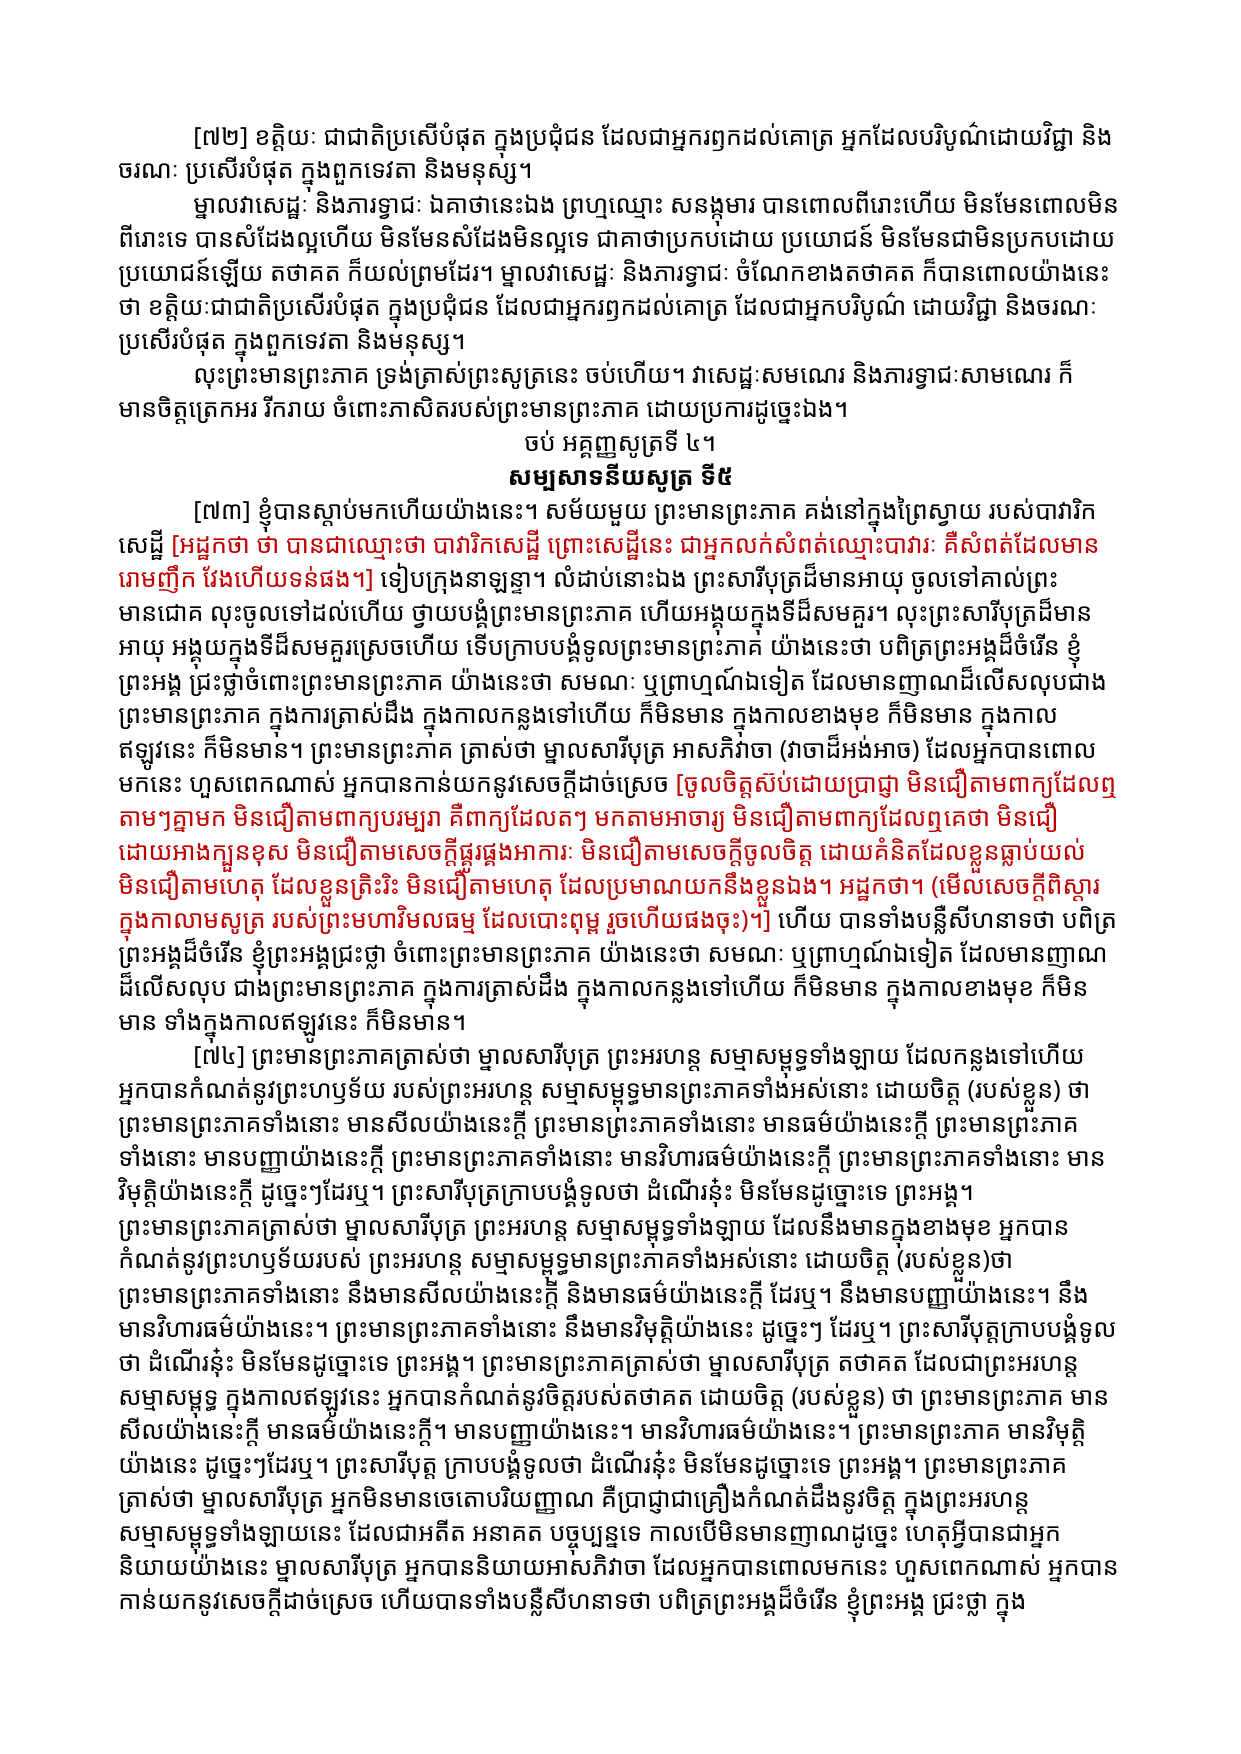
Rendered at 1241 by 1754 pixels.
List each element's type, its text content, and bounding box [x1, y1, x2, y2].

text [៧៣] ខ្ញុំបានស្តាប់មកហើយយ៉ាងនេះ។ សម័យមួយ ព្រះមានព្រះភាគ គង់នៅក្នុងព្រៃស្វាយ របស់បាវារិកសេដ្ឋី [អដ្ឋកថា ថា បានជាឈ្មោះថា បាវារិកសេដ្ឋី ព្រោះសេដ្ឋីនេះ ជាអ្នក​លក់សំពត់​ឈ្មោះបាវារៈ គឺសំពត់​ដែល​មានរោមញឹក វែងហើយទន់ផង។] ទៀបក្រុងនាឡន្ទា។ លំដាប់នោះឯង ព្រះសារីបុត្រដ៏មានអាយុ ចូលទៅគាល់​ព្រះមានជោគ លុះចូលទៅដល់ហើយ ថ្វាយបង្គំ​ព្រះមានព្រះភាគ ​ហើយអង្គុយក្នុងទីដ៏សមគួរ។ លុះព្រះសារីបុត្រដ៏មានអាយុ អង្គុយក្នុងទីដ៏សមគួរ​ស្រេច​ហើយ ទើបក្រាបបង្គំទូលព្រះមានព្រះភាគ យ៉ាងនេះថា បពិត្រព្រះអង្គដ៏ចំរើន ខ្ញុំព្រះអង្គ ជ្រះថ្លា​ចំពោះ​ព្រះមានព្រះភាគ យ៉ាងនេះថា សមណៈ ឬព្រាហ្មណ៍​ឯទៀត ដែលមានញាណ​ដ៏លើស​លុបជាងព្រះមានព្រះភាគ ក្នុងការត្រាស់ដឹង ក្នុងកាលកន្លង​ទៅ​ហើយ ក៏មិនមាន ក្នុងកាលខាងមុខ ក៏មិនមាន ក្នុងកាលឥឡូវនេះ ក៏មិនមាន។ ព្រះមានព្រះភាគ ត្រាស់ថា ម្នាល​សារីបុត្រ អាសភិវាចា (វាចាដ៏អង់អាច) ដែល​អ្នកបាន​ពោលមកនេះ ហួស​ពេកណាស់ អ្នកបាន​កាន់យកនូវសេចក្តីដាច់ស្រេច [ចូលចិត្តស៊ប់ដោយប្រាជ្ញា មិនជឿតាមពាក្យដែលឮតាមៗគ្នា​មក មិនជឿតាមពាក្យបរម្បរា គឺពាក្យដែលតៗ មកតាមអាចារ្យ មិនជឿតាមពាក្យដែលឮគេថា មិនជឿដោយអាងក្បួនខុស មិនជឿតាមសេចក្តីផ្គូរផ្គងអាការៈ មិនជឿតាមសេចក្តីចូលចិត្ត ដោយគំនិតដែលខ្លួន​ធ្លាប់​យល់ មិនជឿតាមហេតុ ដែលខ្លួន​ត្រិះរិះ មិនជឿតាមហេតុ​ ដែលប្រមាណ​យកនឹងខ្លួនឯង។ អដ្ឋកថា។ (មើលសេចក្តីពិស្តារ ក្នុងកាលាមសូត្រ របស់ព្រះមហាវិមលធម្ម ដែល​បោះពុម្ព រួចហើយផងចុះ)។] ហើយ បានទាំងបន្លឺសីហនាទថា បពិត្រព្រះអង្គដ៏ចំរើន ខ្ញុំព្រះអង្គ​ជ្រះថ្លា ចំពោះ​ព្រះមានព្រះភាគ យ៉ាងនេះថា សមណៈ ឬព្រាហ្មណ៍ឯទៀត ដែល​មានញាណ​ដ៏​លើស​លុប ជាង​ព្រះមានព្រះភាគ ក្នុងការត្រាស់ដឹង ក្នុងកាលកន្លងទៅហើយ ក៏មិនមាន ក្នុងកាល​ខាងមុខ ក៏មិនមាន ទាំងក្នុងកាលឥឡូវនេះ ក៏មិនមាន។ [118, 493, 1122, 1038]
text [៧២] ខត្តិយៈ ជាជាតិប្រសើបំផុត ក្នុងប្រជុំជន ដែលជាអ្នករឭកដល់គោត្រ អ្នក​ដែល​បរិបូណ៌​ដោយ​វិជ្ជា និងចរណៈ ប្រសើរបំផុត ក្នុងពួកទេវតា និងមនុស្ស។ [118, 118, 1122, 186]
text សម្បសាទនីយសូត្រ ទី៥ [118, 459, 1122, 493]
text [៧៤] ព្រះមានព្រះភាគត្រាស់ថា ម្នាលសារីបុត្រ ព្រះអរហន្ត សម្មាសម្ពុទ្ធទាំងឡាយ ដែល​កន្លង​ទៅហើយ អ្នកបានកំណត់​នូវព្រះហឫទ័យ របស់ព្រះអរហន្ត សម្មាសម្ពុទ្ធ​មានព្រះភាគ​ទាំង​អស់នោះ ដោយចិត្ត (របស់ខ្លួន) ថា ព្រះមានព្រះភាគទាំងនោះ មានសីលយ៉ាងនេះក្តី ព្រះមានព្រះភាគទាំងនោះ មានធម៌យ៉ាងនេះក្តី ព្រះមានព្រះភាគទាំងនោះ មានបញ្ញាយ៉ាងនេះក្តី ព្រះមានព្រះភាគទាំងនោះ មានវិហារធម៌យ៉ាងនេះក្តី ព្រះមានព្រះភាគទាំងនោះ មានវិមុត្តិ​យ៉ាងនេះ​ក្តី ដូច្នេះៗដែរឬ។ ព្រះសារីបុត្រក្រាបបង្គំទូលថា ដំណើរនុ៎ះ មិនមែនដូច្នោះទេ ព្រះអង្គ។ ព្រះមានព្រះភាគ​ត្រាស់ថា ម្នាលសារីបុត្រ ព្រះអរហន្ត សម្មាសម្ពុទ្ធទាំងឡាយ ដែលនឹងមាន​ក្នុងខាង​មុខ អ្នកបានកំណត់​នូវព្រះហឫទ័យរបស់ ព្រះអរហន្ត សម្មាសម្ពុទ្ធមានព្រះភាគទាំងអស់នោះ ដោយ​ចិត្ត (របស់ខ្លួន)ថា ព្រះមានព្រះភាគទាំងនោះ នឹងមានសីលយ៉ាងនេះក្តី និងមានធម៌​យ៉ាងនេះ​ក្តី ដែរឬ។ នឹងមានបញ្ញាយ៉ាងនេះ។ នឹងមានវិហារធម៌យ៉ាងនេះ។ ព្រះមានព្រះភាគទាំងនោះ នឹងមាន​វិមុត្តិយ៉ាងនេះ ដូច្នេះៗ ដែរឬ។ ព្រះសារីបុត្តក្រាបបង្គំទូលថា ដំណើរនុ៎ះ មិនមែន​ដូច្នោះទេ ព្រះអង្គ។ ព្រះមានព្រះភាគត្រាស់ថា ម្នាលសារីបុត្រ តថាគត ដែលជាព្រះអរហន្តសម្មាសម្ពុទ្ធ ក្នុង​កាលឥឡូវនេះ អ្នកបាន​កំណត់នូវចិត្តរបស់តថាគត ដោយចិត្ត (របស់ខ្លួន) ថា ព្រះមានព្រះភាគ មាន​សីលយ៉ាងនេះក្តី មានធម៌យ៉ាងនេះក្តី។ មានបញ្ញាយ៉ាងនេះ។ មានវិហារធម៌យ៉ាងនេះ។ ព្រះមានព្រះភាគ មានវិមុត្តិយ៉ាងនេះ ដូច្នេះៗដែរឬ។ ព្រះសារីបុត្ត ក្រាបបង្គំទូលថា ដំណើរនុ៎ះ មិនមែន​ដូច្នោះទេ ព្រះអង្គ។ ព្រះមានព្រះភាគ ត្រាស់ថា ម្នាលសារីបុត្រ អ្នកមិនមាន​ចេតោបរិយញ្ញាណ គឺប្រាជ្ញាជាគ្រឿងកំណត់ដឹងនូវចិត្ត ក្នុងព្រះអរហន្តសម្មាសម្ពុទ្ធទាំងឡាយនេះ ដែល​ជាអតីត អនាគត បច្ចុប្បន្នទេ កាលបើមិនមានញាណដូច្នេះ ហេតុអ្វីបានជាអ្នកនិយាយយ៉ាង​នេះ ម្នាលសារីបុត្រ អ្នកបាននិយាយអាសភិវាចា ដែលអ្នកបានពោលមកនេះ ហួសពេកណាស់ អ្នក​បានកាន់យកនូវសេចក្តីដាច់ស្រេច ហើយបានទាំងបន្លឺសីហនាទថា បពិត្រព្រះអង្គដ៏ចំរើន ខ្ញុំព្រះអង្គ ជ្រះថ្លា ក្នុង​ព្រះមានព្រះភាគ យ៉ាងនេះថា សមណៈ ឬព្រាហ្មណ៍​ឯទៀត ដែលមានញាណ​ដ៏លើស​លុប​ជាងព្រះមានព្រះភាគ ក្នុងការត្រាស់ដឹង ក្នុងកាលកន្លង​ទៅ​ហើយ ក៏មិនមាន ក្នុងកាល​ខាងមុខ ក៏មិនមាន ក្នុងកាលឥឡូវនេះ ក៏មិនមាន។ ព្រះសារីបុត្រ ក្រាបបង្គំទូលថា បពិត្រព្រះអង្គដ៏ចំរើន ខ្ញុំព្រះអង្គមិនមានចេតោបរិយញ្ញាណនេះ ក្នុងព្រះអរហន្តសម្មាសម្ពុទ្ធទាំងឡាយ ដែលជាអតីត អនាគត បច្ចុប្បន្នទេ ប៉ុន្តែខ្ញុំព្រះអង្គ បានដឹងតាមទំនងធម៌ បពិត្រព្រះអង្គដ៏ចំរើន នគរចុងដែន​របស់​ព្រះរាជា មានជើងបន្ទាយមាំ មានសសរ ក្លោងទ្វារកំពែងមាំ មានច្រកទ្វារតែមួយ អ្នករក្សាទ្វារនៃ​នគរ​នោះ ជាបណ្ឌិត ឈ្លាសវៃ មានប្រាជ្ញា ហាមប្រាមនូវពួកមនុស្ស ដែលខ្លួនមិនធ្លាប់ស្គាល់ (មិនឲ្យចូល​ទៅ) បើកឲ្យតែពួកមនុស្ស ដែលខ្លួនធ្លាប់ស្គាល់ ឲ្យចូលទៅ អ្នករក្សាទ្វារនោះ កាលដើរត្រួតត្រា​មើល​ផ្លូវ កំពែងខ្វាត់ខ្វែង ដោយជុំវិញនៃនគរនោះ ក៏មិនបានឃើញ​នូវទី ត នៃកំពែង ឬចន្លោះនៃ​កំពែង​ឡើយ ដោយហោចទៅ សូម្បីគ្រាន់តែឆ្មាចេញរួច (ក៏ពុំមាន) អ្នករក្សាទ្វារនោះ មានគំនិតយ៉ាងនេះ​ថា ពួកសត្វដែលធំៗណាមួយ ចូលមកកាន់នគរនេះក្តី ចេញទៅវិញក្តី សត្វទាំងអស់នោះ រមែង​ចូល​មក ឬចេញទៅតាមទ្វារ​នេះប៉ុណ្ណោះ សេចក្តីនេះយ៉ាងណាមិញ បពិត្រព្រះអង្គដ៏ចំរើន ខ្ញុំ​ព្រះអង្គ បានដឹងតាមទំនងធម៌ យ៉ាងនោះដែរ ថា ព្រះអរហន្តសម្មាសម្ពុទ្ធទាំងឡាយ ដែលកន្លងទៅហើយ ព្រះអរហន្ត សម្មាសម្ពុទ្ធមានព្រះភាគទាំងនោះ ទ្រង់លះនូវនីវរណៈទាំង៥ប្រការ ជាឧបក្កិលេស របស់ចិត្ត ជាគ្រឿងធ្វើបញ្ញាឲ្យទុព្វភាព មានព្រះហឫទ័យតាំងខ្ជាប់ល្អ ក្នុងសតិប្បដ្ឋានទាំង៤ បាន​ចំរើន​នូវសម្ពោជ្ឈង្គទាំង៧ តាមគួរដល់សេចក្តីពិត ក៏បានត្រាស់ដឹង នូវព្រះអនុត្តរសម្មា​សម្ពោធិញ្ញាណ បពិត្រព្រះអង្គដ៏ចំរើន ទោះបីព្រះអរហន្តសម្មាសម្ពុទ្ធទាំងឡាយ ដែលនឹង​មានក្នុង​អនាគតកាល ព្រះអរហន្តសម្មាសម្ពុទ្ធមានព្រះភាគទាំងអស់នោះ ទ្រង់លះនូវនីវរណៈទាំង៥ប្រការ ជាឧបក្កិលេស របស់ចិត្ត ជាគ្រឿងធ្វើបញ្ញាឲ្យទុព្វភាព មានព្រះហឫទ័យតាំងខ្ជាប់ល្អ ក្នុង​សតិប្បដ្ឋាន​ទាំង៤ បាន​ចំរើន​នូវសម្ពោជ្ឈង្គទាំង៧ តាមគួរដល់សេចក្តីពិត នឹងបានត្រាស់ដឹង នូវព្រះអនុត្តរសម្មា​សម្ពោធិញ្ញាណ បពិត្រព្រះអង្គដ៏ចំរើន ទោះបីព្រះមានព្រះភាគ ជាព្រះអរហន្ត​សម្មាសម្ពុទ្ធ ក្នុងកាល​ឥឡូវនេះ លះនូវនីវរណៈទាំង៥ប្រការ ជាឧបក្កិលេស របស់ចិត្ត ជាគ្រឿងធ្វើបញ្ញាឲ្យទុព្វភាព មានព្រះហឫទ័យតាំងខ្ជាប់ល្អ ក្នុងសតិប្បដ្ឋានទាំង៤ បាន​ចំរើន​នូវសម្ពោជ្ឈង្គទាំង៧ តាមគួរដល់​សេចក្តីពិត បានត្រាស់ដឹង នូវព្រះអនុត្តរសម្មា​សម្ពោធិញ្ញាណដែរ។ បពិត្រព្រះអង្គដ៏ចំរើន ខ្ញុំព្រះអង្គ បានចូលមកគាល់​ព្រះមានព្រះភាគ ក្នុងទីនេះ ដើម្បីស្តាប់ធម៌។ បពិត្រព្រះអង្គដ៏ចំរើន សូម​ព្រះមានព្រះភាគ ទ្រង់សំដែងធម៌ដ៏ប្រសើរថ្លាថ្លា ព្រមទាំងគ្រឿងប្រៀបធៀប ទាំងចំណែក​ខ្មៅ ទាំង​ចំណែកស ដល់ខ្ញុំព្រះអង្គ។ បពិត្រព្រះអង្គដ៏ចំរើន ព្រះមានព្រះភាគ ទ្រង់សំដែងធម៌ដ៏ប្រសើរថ្លាថ្លា ព្រមទាំងគ្រឿងប្រៀបធៀប ទាំងចំណែក​ខ្មៅ ទាំង​ចំណែកស ដោយប្រការយ៉ាងណាៗ ខ្ញុំព្រះអង្គ បានដឹងក្នុងធម៌នោះ បានចូលចិត្តធម៌ពួកខ្លះក្នុងធម៌ទាំងឡាយ ក៏ជ្រះថ្លាក្នុងព្រះសាស្តា ដោយប្រការ​យ៉ាង​នោះៗថា ព្រះមានព្រះភាគ ព្រះអង្គត្រាស់ដឹងប្រពៃហើយ ព្រះធម៌ដែល​ព្រះមានព្រះភាគ ពោលទុកប្រពៃហើយ ព្រះសង្ឃលោកប្រតិបត្តិប្រពៃហើយ ដូច្នេះ។ [118, 1038, 1122, 1617]
text លុះព្រះមានព្រះភាគ ទ្រង់ត្រាស់ព្រះសូត្រនេះ ចប់ហើយ។ វាសេដ្ឋៈសមណេរ និងភារទ្វាជៈសាមណេរ ក៏មានចិត្តត្រេកអរ រីករាយ ចំពោះភាសិតរបស់ព្រះមានព្រះភាគ ដោយប្រការដូច្នេះឯង។ [118, 357, 1122, 425]
text ម្នាលវាសេដ្ឋៈ និងភារទ្វាជៈ ឯគាថានេះឯង ព្រហ្មឈ្មោះ សនង្កុមារ បានពោលពីរោះហើយ មិនមែនពោលមិនពីរោះទេ បានសំដែងល្អហើយ មិនមែនសំដែងមិនល្អទេ ជាគាថាប្រកបដោយ ប្រយោជន៍ មិនមែនជាមិនប្រកបដោយប្រយោជន៍ឡើយ តថាគត ក៏យល់ព្រមដែរ។ ម្នាល​វាសេដ្ឋៈ និងភារទ្វាជៈ ចំណែកខាងតថាគត ក៏បានពោលយ៉ាងនេះថា ខត្តិយៈជាជាតិប្រសើរបំផុត ក្នុង​ប្រជុំ​ជន ដែលជាអ្នករឭកដល់គោត្រ ដែលជាអ្នកបរិបូណ៌ ដោយវិជ្ជា និងចរណៈ ប្រសើរបំផុត ក្នុង​ពួក​ទេវតា និងមនុស្ស។ [118, 186, 1122, 357]
text ចប់ អគ្គញ្ញសូត្រទី ៤។ [118, 425, 1122, 459]
